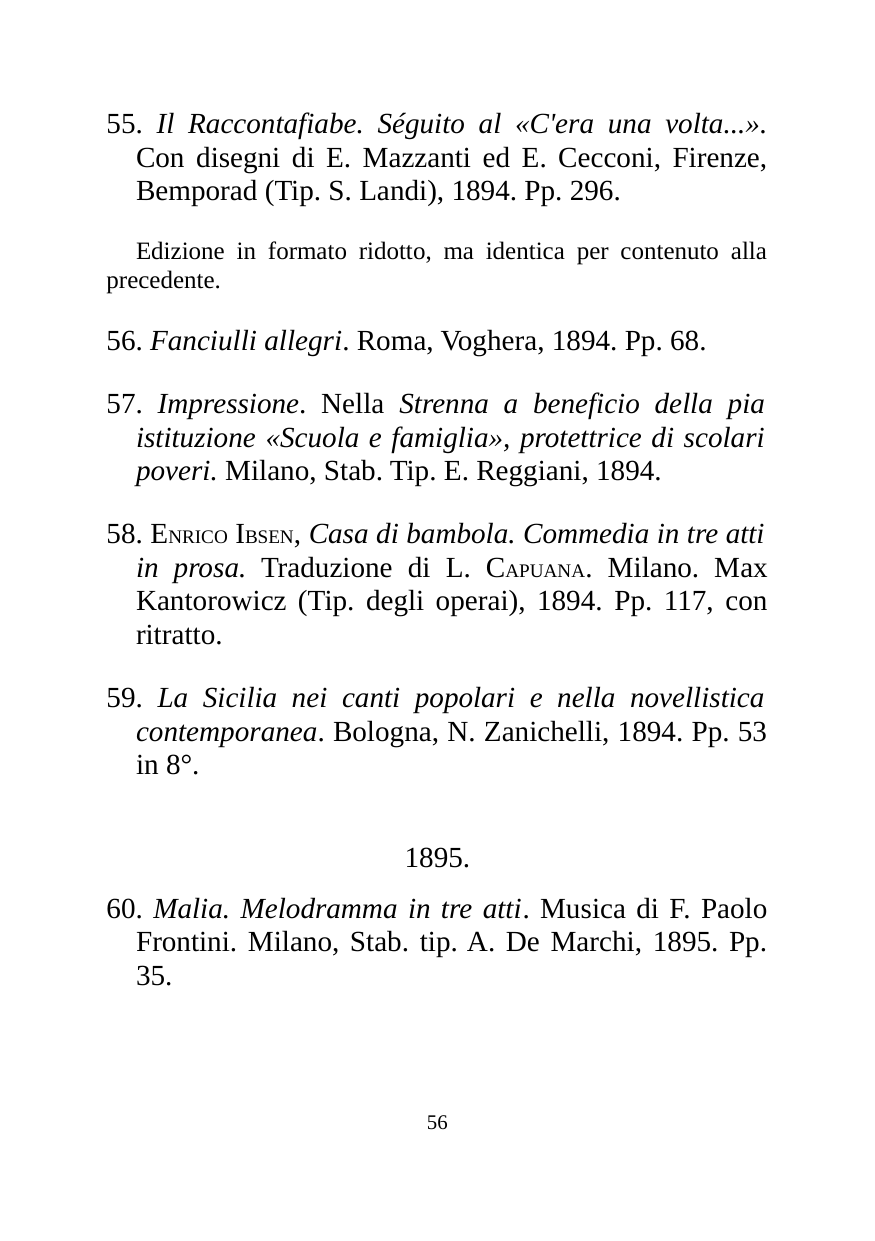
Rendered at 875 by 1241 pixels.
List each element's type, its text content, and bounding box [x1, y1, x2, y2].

text 58. Enrico Ibsen, Casa di bambola. Commedia in tre atti in prosa. Traduzione di L. Capuana. Milano. Max Kantorowicz (Tip. degli operai), 1894. Pp. 117, con ritratto. [106, 516, 768, 651]
text Edizione in formato ridotto, ma identica per contenuto alla precedente. [106, 236, 768, 294]
text 1895. [106, 840, 768, 873]
text 55. Il Raccontafiabe. Séguito al «C'era una volta...». Con disegni di E. Mazzanti ed E. Cecconi, Firenze, Bemporad (Tip. S. Landi), 1894. Pp. 296. [106, 106, 768, 207]
text 57. Impressione. Nella Strenna a beneficio della pia istituzione «Scuola e famiglia», protettrice di scolari poveri. Milano, Stab. Tip. E. Reggiani, 1894. [106, 386, 768, 487]
text 56. Fanciulli allegri. Roma, Voghera, 1894. Pp. 68. [106, 323, 768, 357]
text 59. La Sicilia nei canti popolari e nella novellistica contemporanea. Bologna, N. Zanichelli, 1894. Pp. 53 in 8°. [106, 680, 768, 781]
text 60. Malia. Melodramma in tre atti. Musica di F. Paolo Frontini. Milano, Stab. tip. A. De Marchi, 1895. Pp. 35. [106, 891, 768, 992]
